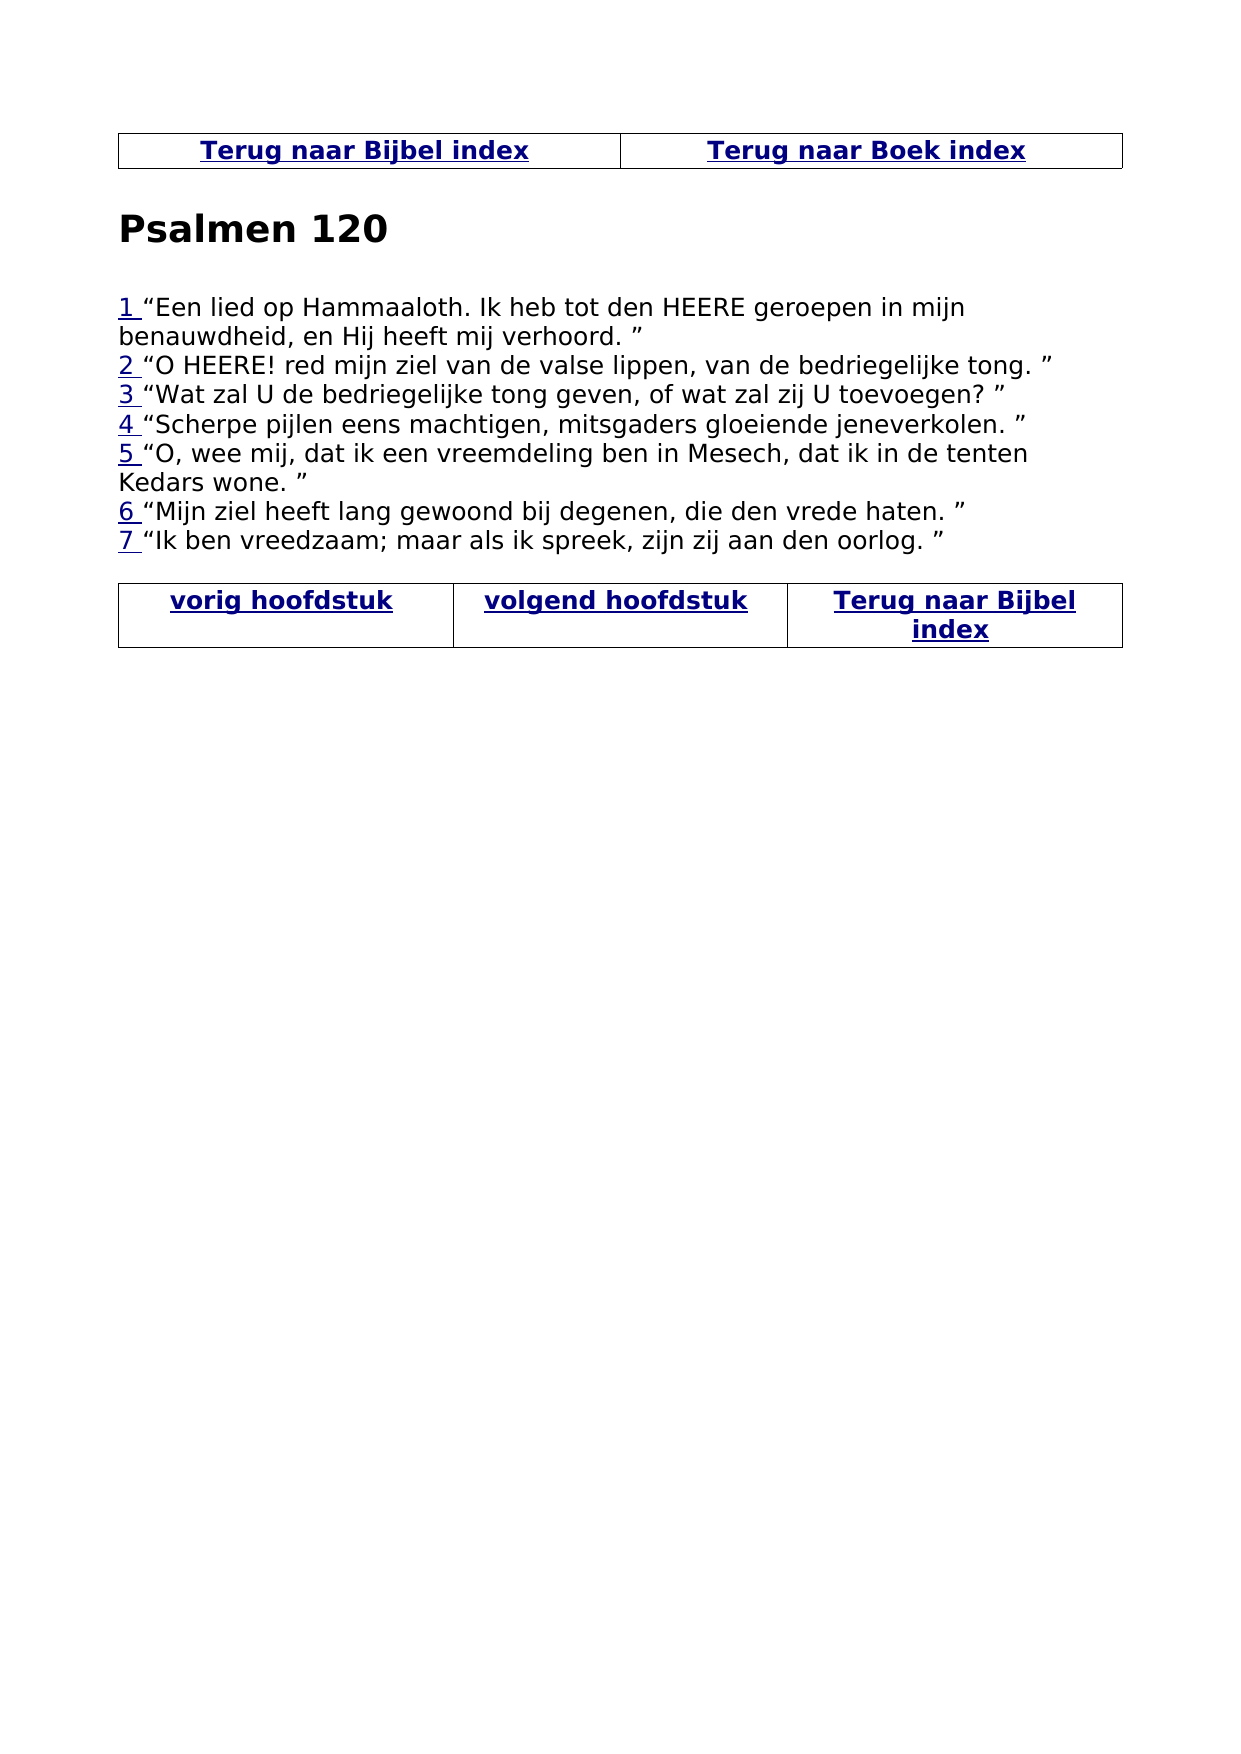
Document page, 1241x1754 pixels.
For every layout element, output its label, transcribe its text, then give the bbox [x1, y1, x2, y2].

text 1 “Een lied op Hammaaloth. Ik heb tot den HEERE geroepen in mijn benauwdheid, en Hij heeft mij verhoord. ” 2 “O HEERE! red mijn ziel van de valse lippen, van de bedriegelijke tong. ” 3 “Wat zal U de bedriegelijke tong geven, of wat zal zij U toevoegen? ” 4 “Scherpe pijlen eens machtigen, mitsgaders gloeiende jeneverkolen. ” 5 “O, wee mij, dat ik een vreemdeling ben in Mesech, dat ik in de tenten Kedars wone. ” 6 “Mijn ziel heeft lang gewoond bij degenen, die den vrede haten. ” 7 “Ik ben vreedzaam; maar als ik spreek, zijn zij aan den oorlog. ” [118, 264, 1122, 556]
table_header Terug naar Bijbel index [788, 584, 1122, 647]
table_header vorig hoofdstuk [119, 584, 453, 647]
subtitle Psalmen 120 [118, 208, 1122, 252]
table_header volgend hoofdstuk [454, 584, 787, 647]
table_header Terug naar Bijbel index [119, 134, 620, 168]
table_header Terug naar Boek index [621, 134, 1122, 168]
